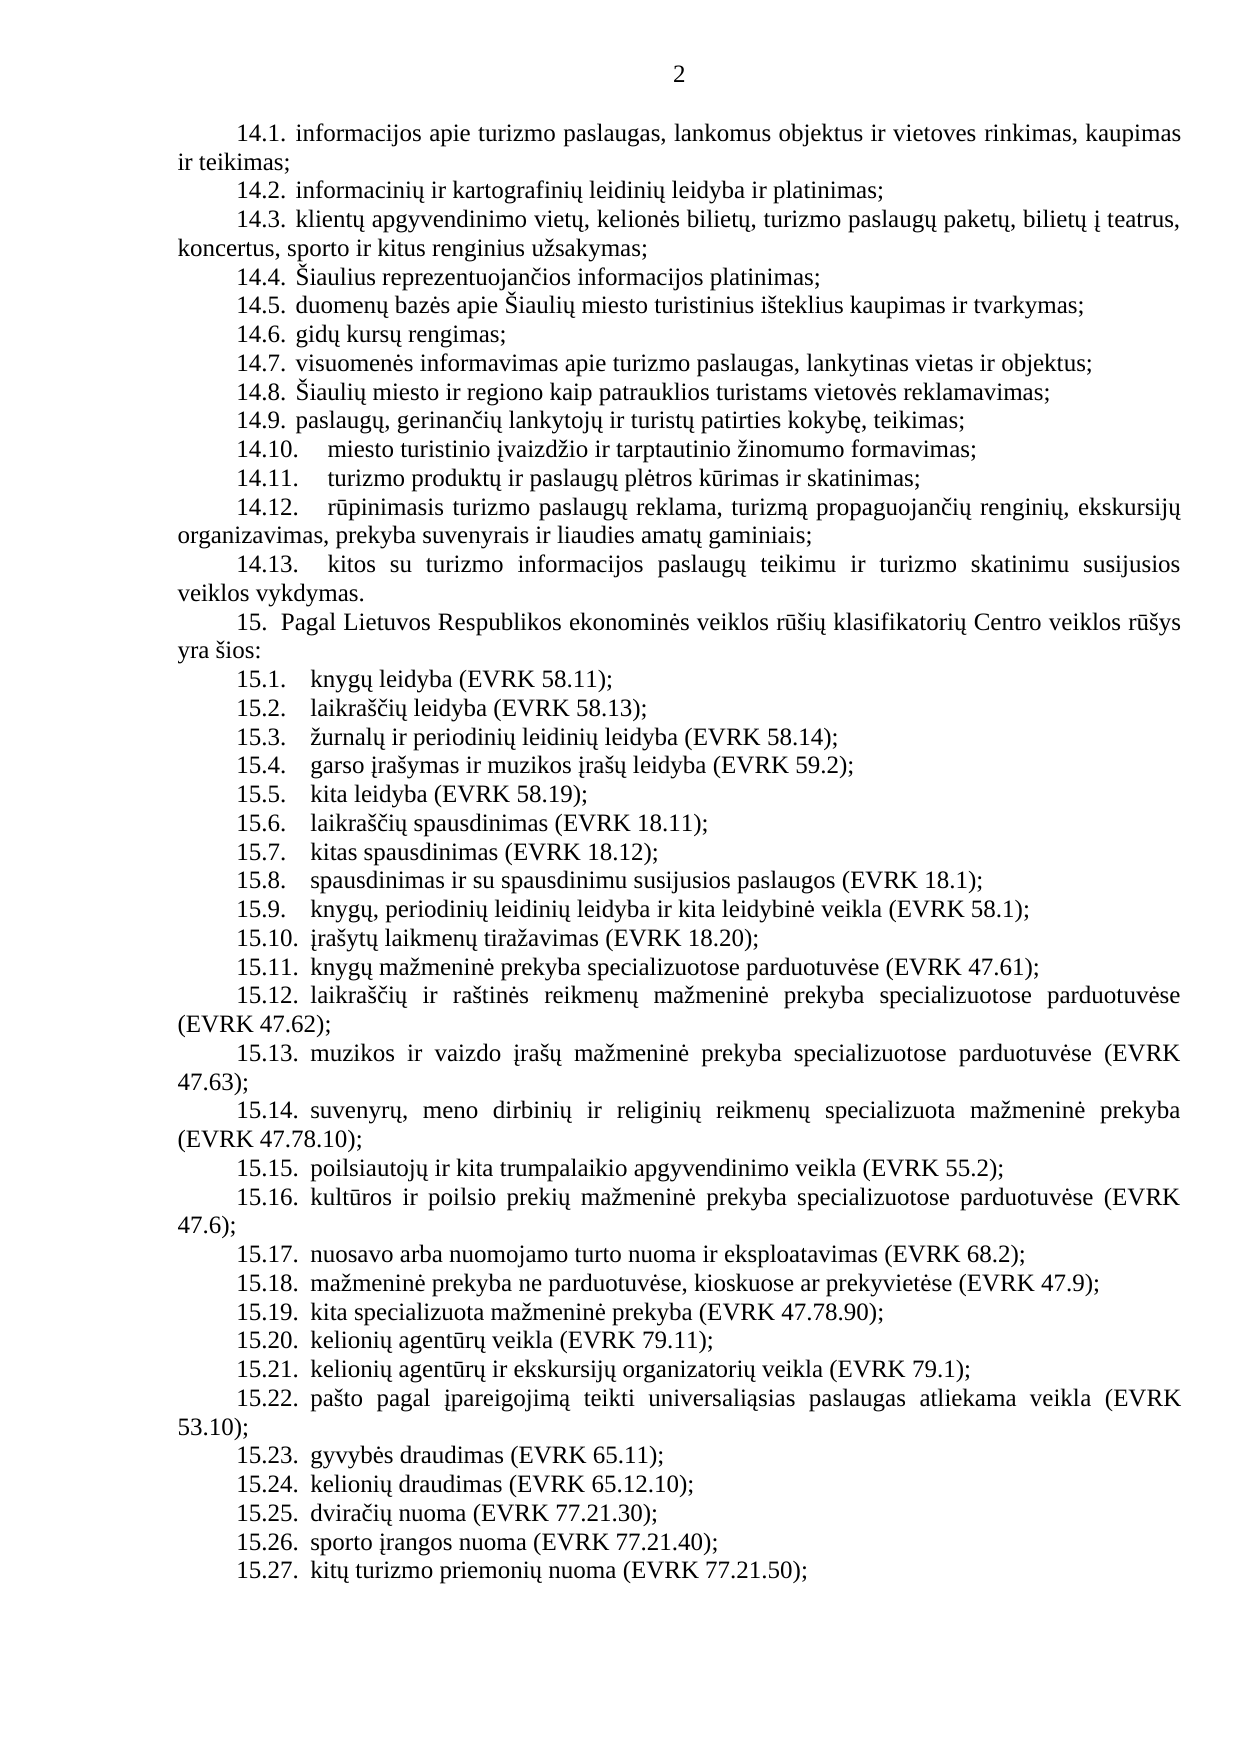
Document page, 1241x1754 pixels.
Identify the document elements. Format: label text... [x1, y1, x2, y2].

text 14.8. Šiaulių miesto ir regiono kaip patrauklios turistams vietovės reklamavimas; [177, 377, 1181, 406]
text 15.3. žurnalų ir periodinių leidinių leidyba (EVRK 58.14); [177, 722, 1181, 751]
text 15.22. pašto pagal įpareigojimą teikti universaliąsias paslaugas atliekama veikla (EVRK 53.10); [177, 1383, 1181, 1441]
text 15.20. kelionių agentūrų veikla (EVRK 79.11); [177, 1326, 1181, 1354]
text 15.13. muzikos ir vaizdo įrašų mažmeninė prekyba specializuotose parduotuvėse (EVRK 47.63); [177, 1038, 1181, 1096]
text 14.13. kitos su turizmo informacijos paslaugų teikimu ir turizmo skatinimu susijusios veiklos vykdymas. [177, 549, 1181, 607]
text 15.27. kitų turizmo priemonių nuoma (EVRK 77.21.50); [177, 1556, 1181, 1584]
text 15.23. gyvybės draudimas (EVRK 65.11); [177, 1441, 1181, 1469]
text 14.3. klientų apgyvendinimo vietų, kelionės bilietų, turizmo paslaugų paketų, bilietų į teatrus, koncertus, sporto ir kitus renginius užsakymas; [177, 204, 1181, 262]
text 14.9. paslaugų, gerinančių lankytojų ir turistų patirties kokybę, teikimas; [177, 406, 1181, 434]
text 15.18. mažmeninė prekyba ne parduotuvėse, kioskuose ar prekyvietėse (EVRK 47.9); [177, 1268, 1181, 1297]
text 14.1. informacijos apie turizmo paslaugas, lankomus objektus ir vietoves rinkimas, kaupimas ir teikimas; [177, 118, 1181, 176]
text 15.5. kita leidyba (EVRK 58.19); [177, 779, 1181, 808]
text 15.24. kelionių draudimas (EVRK 65.12.10); [177, 1469, 1181, 1498]
text 15.8. spausdinimas ir su spausdinimu susijusios paslaugos (EVRK 18.1); [177, 866, 1181, 894]
text 15.19. kita specializuota mažmeninė prekyba (EVRK 47.78.90); [177, 1297, 1181, 1326]
text 14.7. visuomenės informavimas apie turizmo paslaugas, lankytinas vietas ir objektus; [177, 348, 1181, 377]
text 14.11. turizmo produktų ir paslaugų plėtros kūrimas ir skatinimas; [177, 463, 1181, 492]
text 15.10. įrašytų laikmenų tiražavimas (EVRK 18.20); [177, 923, 1181, 952]
text 15.25. dviračių nuoma (EVRK 77.21.30); [177, 1498, 1181, 1527]
text 15.7. kitas spausdinimas (EVRK 18.12); [177, 837, 1181, 866]
text 15.16. kultūros ir poilsio prekių mažmeninė prekyba specializuotose parduotuvėse (EVRK 47.6); [177, 1182, 1181, 1239]
text 15.21. kelionių agentūrų ir ekskursijų organizatorių veikla (EVRK 79.1); [177, 1354, 1181, 1383]
text 14.5. duomenų bazės apie Šiaulių miesto turistinius išteklius kaupimas ir tvarkymas; [177, 291, 1181, 319]
text 14.12. rūpinimasis turizmo paslaugų reklama, turizmą propaguojančių renginių, ekskursijų organizavimas, prekyba suvenyrais ir liaudies amatų gaminiais; [177, 492, 1181, 549]
text 14.6. gidų kursų rengimas; [177, 319, 1181, 348]
text 15.6. laikraščių spausdinimas (EVRK 18.11); [177, 808, 1181, 837]
text 15.9. knygų, periodinių leidinių leidyba ir kita leidybinė veikla (EVRK 58.1); [177, 894, 1181, 923]
text 14.4. Šiaulius reprezentuojančios informacijos platinimas; [177, 262, 1181, 291]
text 14.10. miesto turistinio įvaizdžio ir tarptautinio žinomumo formavimas; [177, 434, 1181, 463]
text 15.26. sporto įrangos nuoma (EVRK 77.21.40); [177, 1527, 1181, 1556]
text 15.2. laikraščių leidyba (EVRK 58.13); [177, 693, 1181, 722]
text 15.4. garso įrašymas ir muzikos įrašų leidyba (EVRK 59.2); [177, 751, 1181, 779]
text 14.2. informacinių ir kartografinių leidinių leidyba ir platinimas; [177, 176, 1181, 204]
text 15.11. knygų mažmeninė prekyba specializuotose parduotuvėse (EVRK 47.61); [177, 952, 1181, 981]
text 15.1. knygų leidyba (EVRK 58.11); [177, 664, 1181, 693]
text 15.12. laikraščių ir raštinės reikmenų mažmeninė prekyba specializuotose parduotuvėse (EVRK 47.62); [177, 981, 1181, 1038]
text 15.17. nuosavo arba nuomojamo turto nuoma ir eksploatavimas (EVRK 68.2); [177, 1239, 1181, 1268]
text 15.15. poilsiautojų ir kita trumpalaikio apgyvendinimo veikla (EVRK 55.2); [177, 1153, 1181, 1182]
text 15.14. suvenyrų, meno dirbinių ir religinių reikmenų specializuota mažmeninė prekyba (EVRK 47.78.10); [177, 1096, 1181, 1153]
text 15. Pagal Lietuvos Respublikos ekonominės veiklos rūšių klasifikatorių Centro veiklos rūšys yra šios: [177, 607, 1181, 664]
